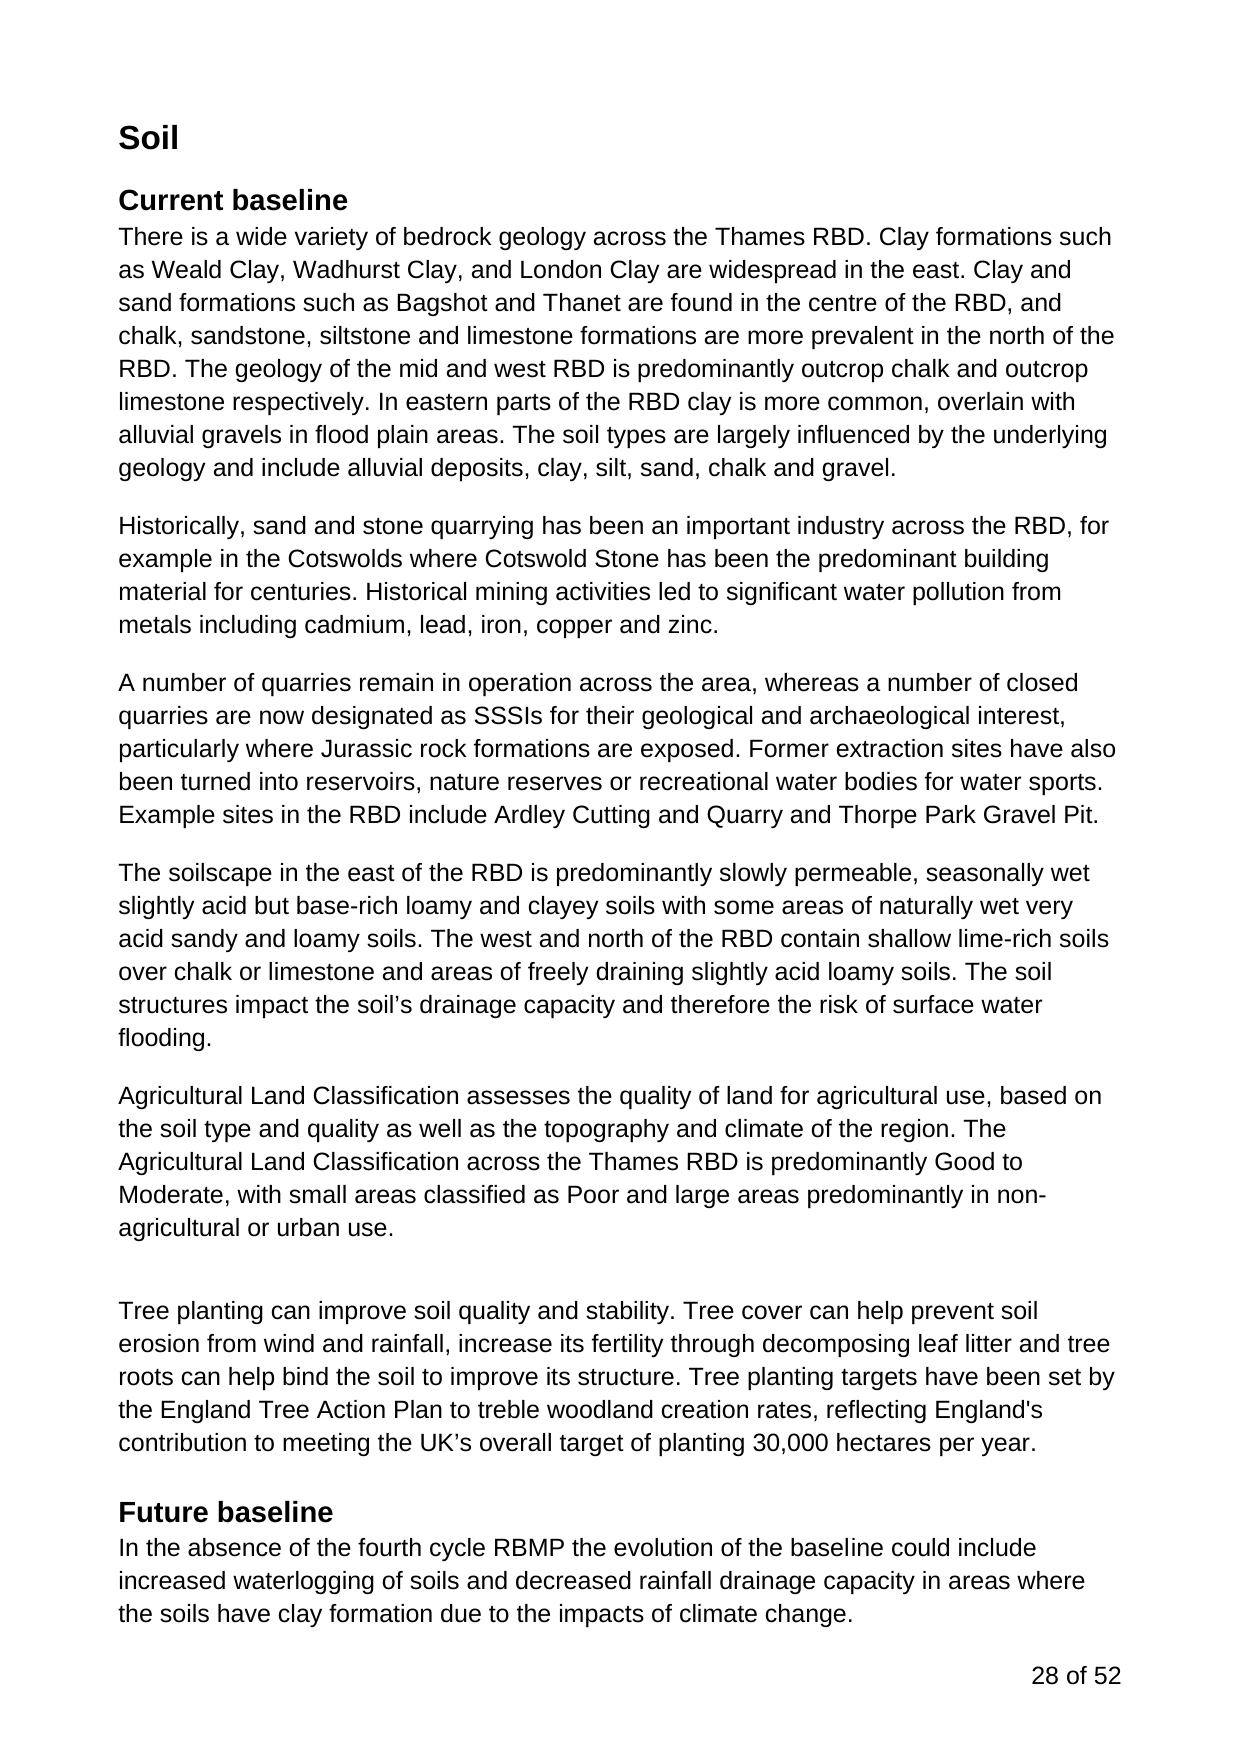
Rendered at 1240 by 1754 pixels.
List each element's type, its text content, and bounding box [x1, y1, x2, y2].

text There is a wide variety of bedrock geology across the Thames RBD. Clay formations such as Weald Clay, Wadhurst Clay, and London Clay are widespread in the east. Clay and sand formations such as Bagshot and Thanet are found in the centre of the RBD, and chalk, sandstone, siltstone and limestone formations are more prevalent in the north of the RBD. The geology of the mid and west RBD is predominantly outcrop chalk and outcrop limestone respectively. In eastern parts of the RBD clay is more common, overlain with alluvial gravels in flood plain areas. The soil types are largely influenced by the underlying geology and include alluvial deposits, clay, silt, sand, chalk and gravel. [118, 222, 1121, 482]
subtitle Soil [118, 118, 1121, 157]
text Agricultural Land Classification assesses the quality of land for agricultural use, based on the soil type and quality as well as the topography and climate of the region. The Agricultural Land Classification across the Thames RBD is predominantly Good to Moderate, with small areas classified as Poor and large areas predominantly in non-agricultural or urban use. [118, 1081, 1121, 1242]
text Historically, sand and stone quarrying has been an important industry across the RBD, for example in the Cotswolds where Cotswold Stone has been the predominant building material for centuries. Historical mining activities led to significant water pollution from metals including cadmium, lead, iron, copper and zinc. [118, 511, 1121, 639]
text The soilscape in the east of the RBD is predominantly slowly permeable, seasonally wet slightly acid but base-rich loamy and clayey soils with some areas of naturally wet very acid sandy and loamy soils. The west and north of the RBD contain shallow lime-rich soils over chalk or limestone and areas of freely draining slightly acid loamy soils. The soil structures impact the soil’s drainage capacity and therefore the risk of surface water flooding. [118, 858, 1121, 1052]
subtitle Future baseline [118, 1495, 1121, 1528]
text A number of quarries remain in operation across the area, whereas a number of closed quarries are now designated as SSSIs for their geological and archaeological interest, particularly where Jurassic rock formations are exposed. Former extraction sites have also been turned into reservoirs, nature reserves or recreational water bodies for water sports. Example sites in the RBD include Ardley Cutting and Quarry and Thorpe Park Gravel Pit. [118, 668, 1121, 829]
text In the absence of the fourth cycle RBMP the evolution of the baseline could include increased waterlogging of soils and decreased rainfall drainage capacity in areas where the soils have clay formation due to the impacts of climate change. [118, 1533, 1121, 1628]
subtitle Current baseline [118, 183, 1121, 217]
text Tree planting can improve soil quality and stability. Tree cover can help prevent soil erosion from wind and rainfall, increase its fertility through decomposing leaf litter and tree roots can help bind the soil to improve its structure. Tree planting targets have been set by the England Tree Action Plan to treble woodland creation rates, reflecting England's contribution to meeting the UK’s overall target of planting 30,000 hectares per year. [118, 1296, 1121, 1457]
